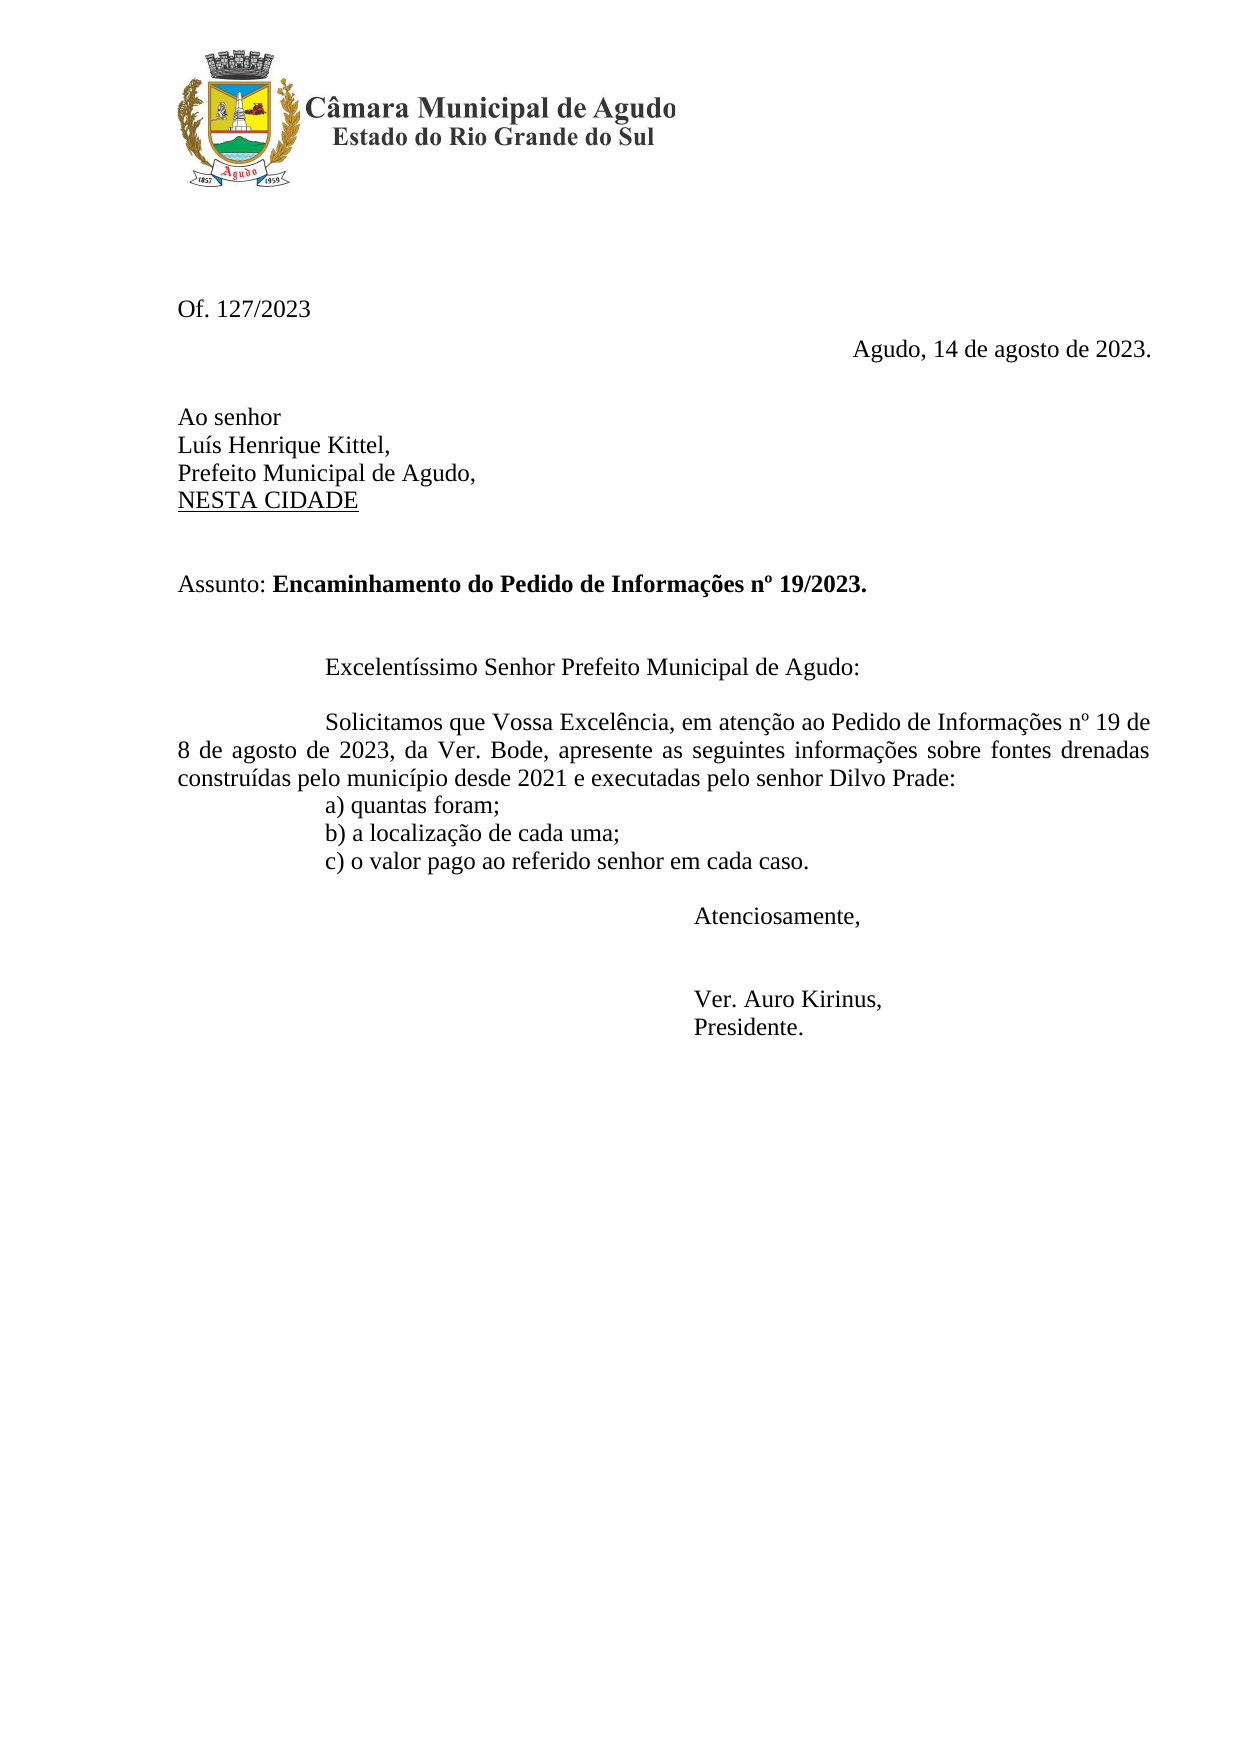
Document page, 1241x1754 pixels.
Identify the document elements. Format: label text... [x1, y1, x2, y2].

text Solicitamos que Vossa Excelência, em atenção ao Pedido de Informações nº 19 de 8 de agosto de 2023, da Ver. Bode, apresente as seguintes informações sobre fontes drenadas construídas pelo município desde 2021 e executadas pelo senhor Dilvo Prade: [177, 708, 1152, 791]
text Excelentíssimo Senhor Prefeito Municipal de Agudo: [177, 653, 1152, 681]
text Atenciosamente, [546, 902, 1152, 930]
text Luís Henrique Kittel, [177, 431, 1152, 459]
text Prefeito Municipal de Agudo, [177, 459, 1152, 487]
picture [177, 50, 676, 187]
text a) quantas foram; [177, 791, 1152, 819]
text Agudo, 14 de agosto de 2023. [177, 336, 1152, 363]
text Assunto: Encaminhamento do Pedido de Informações nº 19/2023. [177, 570, 1152, 597]
text Presidente. [546, 1013, 1152, 1041]
text c) o valor pago ao referido senhor em cada caso. [177, 847, 1152, 874]
text Of. 127/2023 [177, 295, 1152, 323]
text b) a localização de cada uma; [177, 819, 1152, 847]
text Ver. Auro Kirinus, [546, 985, 1152, 1013]
text NESTA CIDADE [177, 487, 1152, 514]
text Ao senhor [177, 403, 1152, 431]
